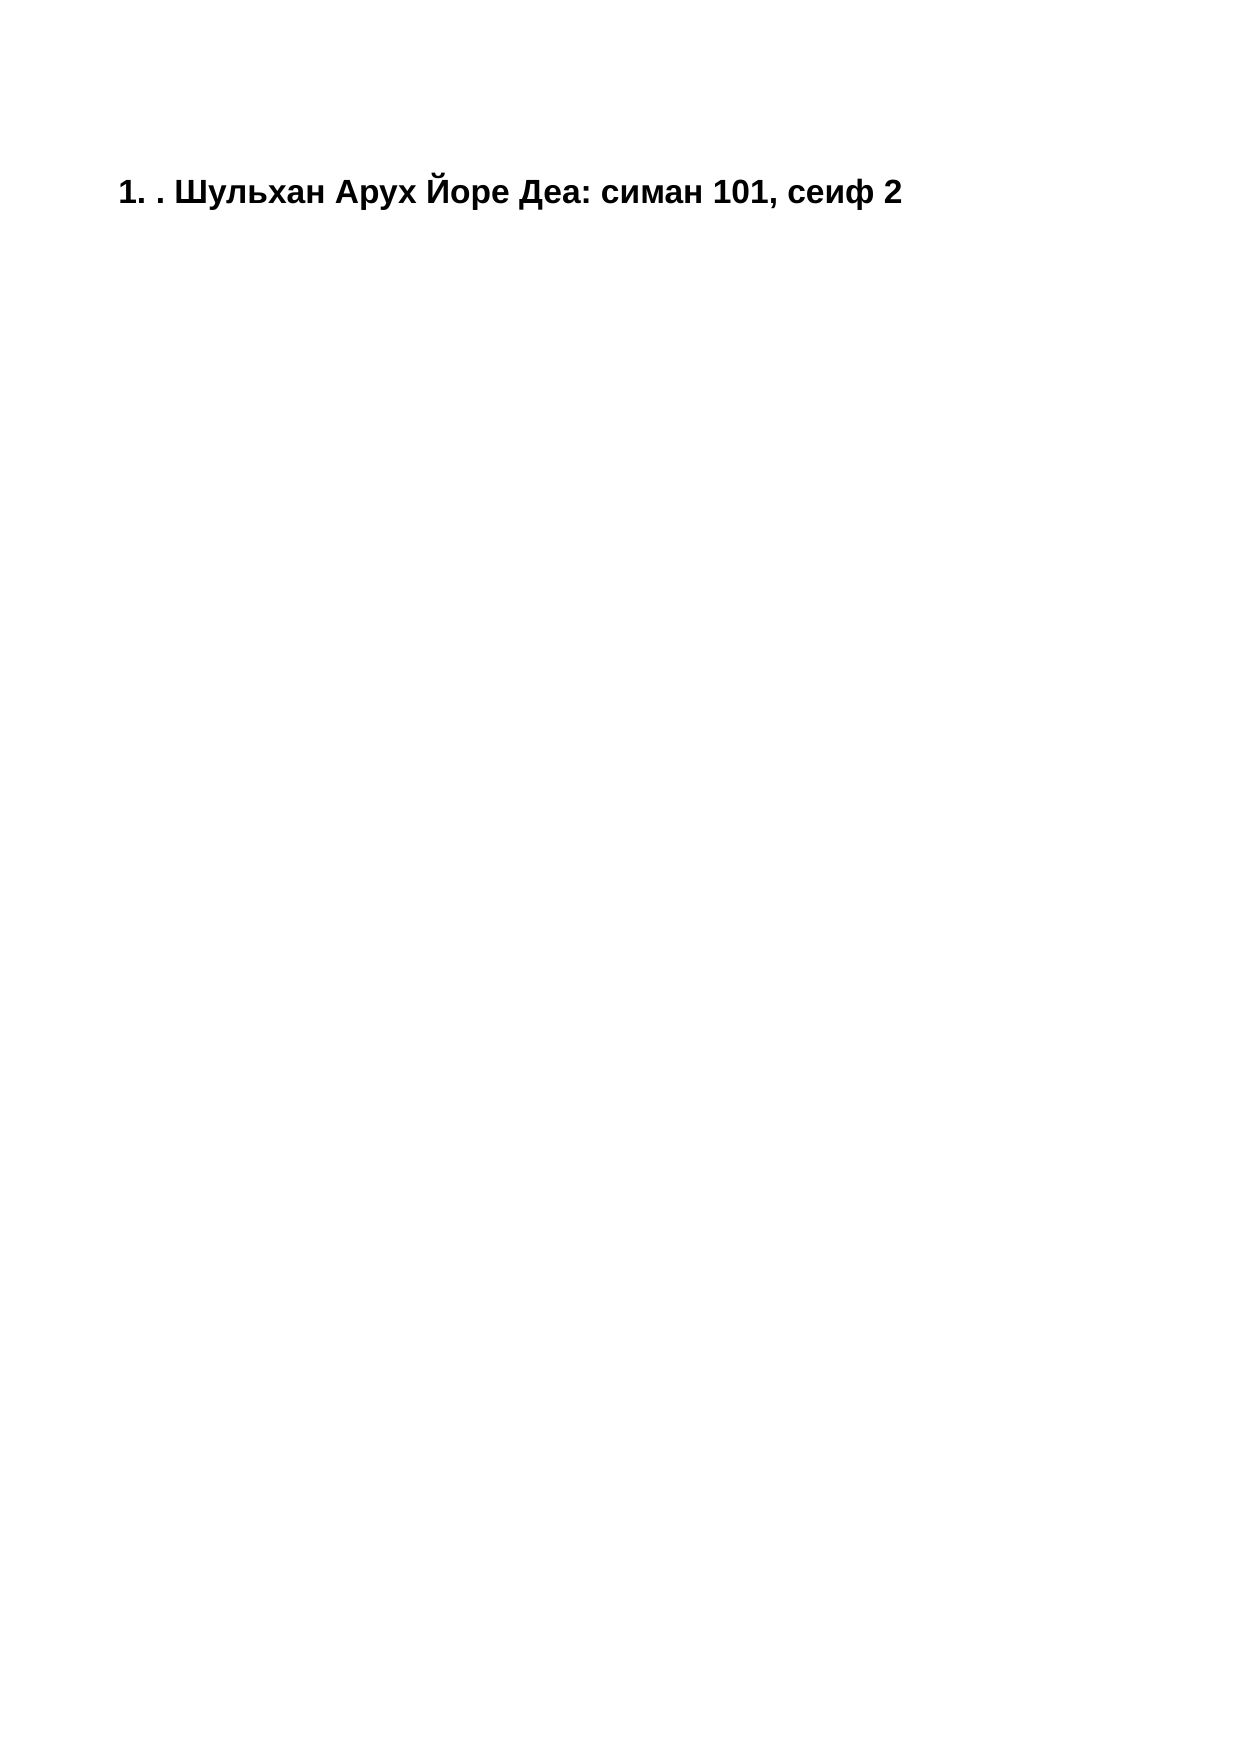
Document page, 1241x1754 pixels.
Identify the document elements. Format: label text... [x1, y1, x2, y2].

subtitle . Шульхан Арух Йоре Деа: симан 101, сеиф 2 [118, 147, 1122, 176]
